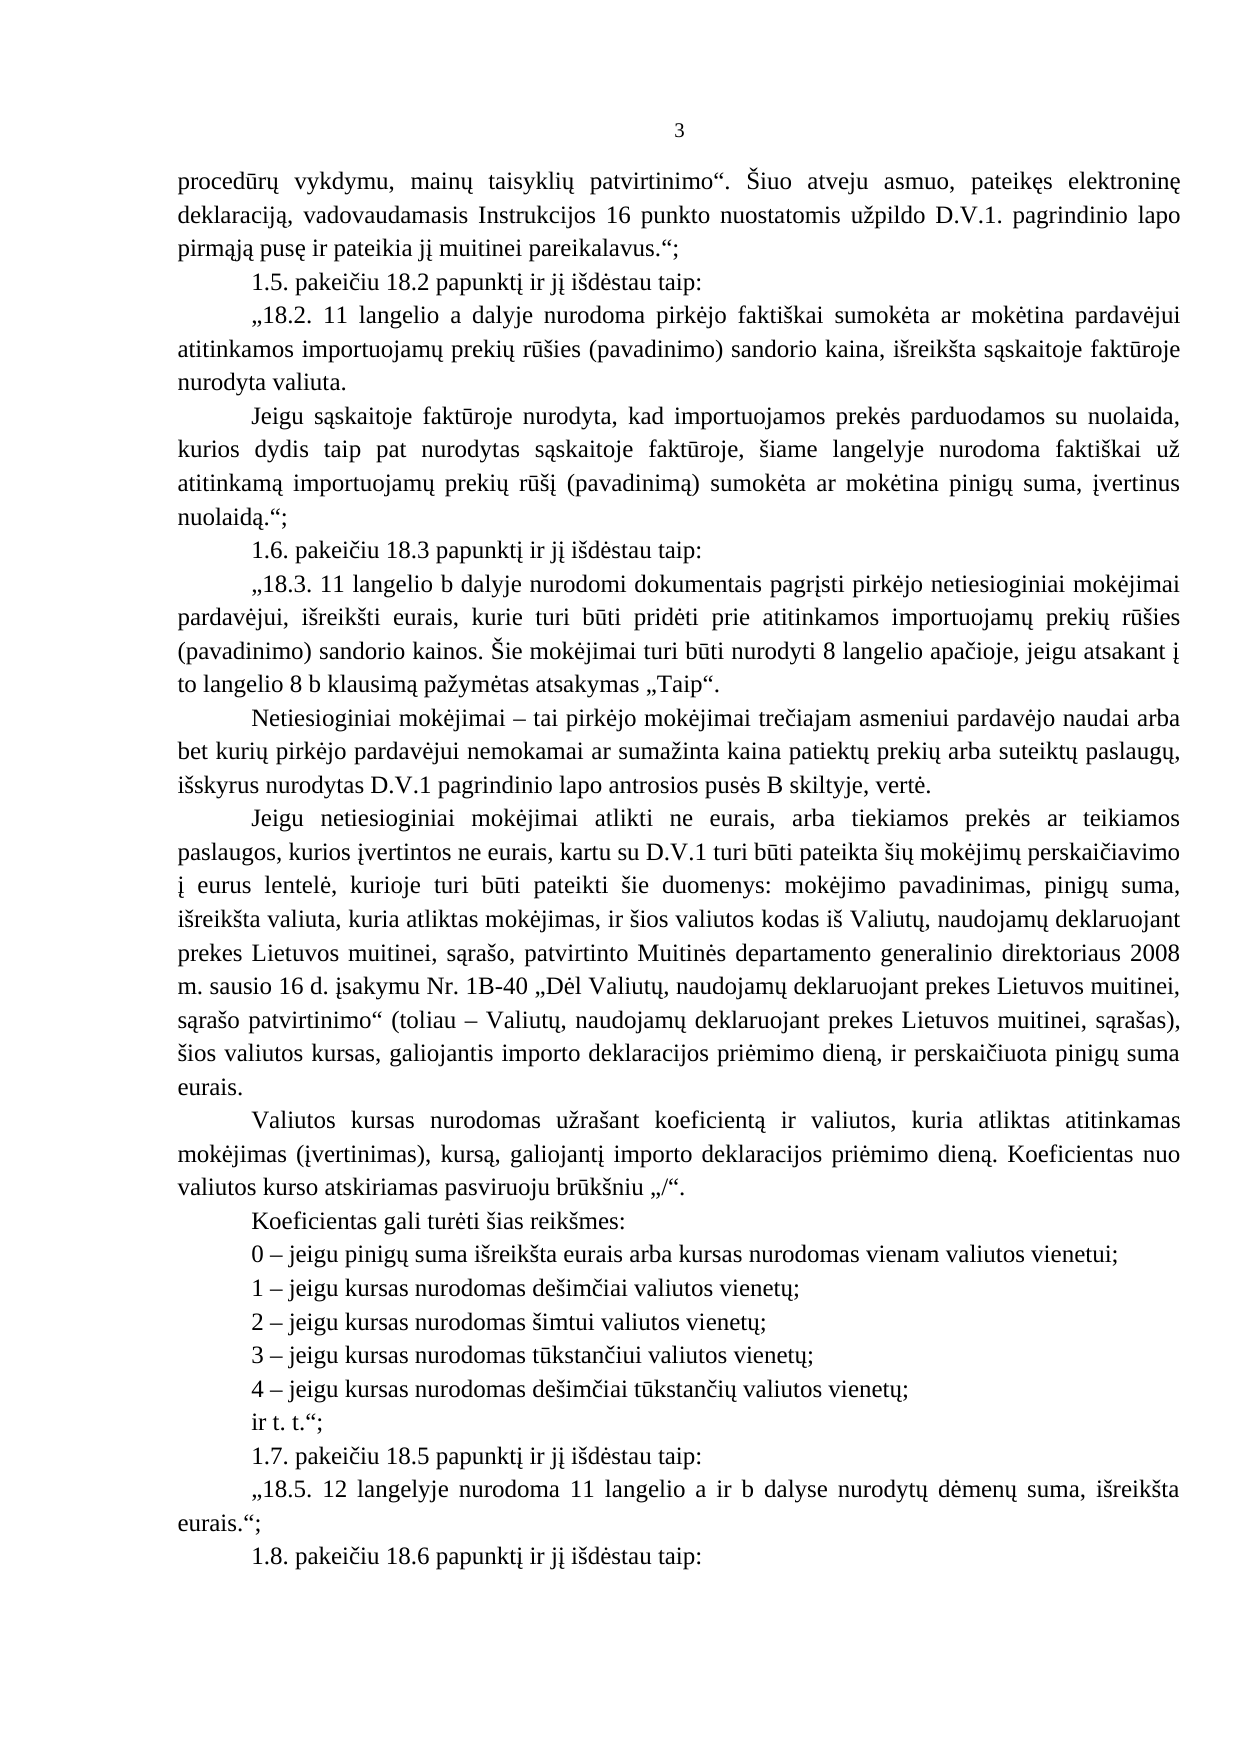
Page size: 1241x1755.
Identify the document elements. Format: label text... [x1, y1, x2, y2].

text 3 – jeigu kursas nurodomas tūkstančiui valiutos vienetų; [177, 1340, 1181, 1369]
text Jeigu netiesioginiai mokėjimai atlikti ne eurais, arba tiekiamos prekės ar teikiamos paslaugos, kurios įvertintos ne eurais, kartu su D.V.1 turi būti pateikta šių mokėjimų perskaičiavimo į eurus lentelė, kurioje turi būti pateikti šie duomenys: mokėjimo pavadinimas, pinigų suma, išreikšta valiuta, kuria atliktas mokėjimas, ir šios valiutos kodas iš Valiutų, naudojamų deklaruojant prekes Lietuvos muitinei, sąrašo, patvirtinto Muitinės departamento generalinio direktoriaus 2008 m. sausio 16 d. įsakymu Nr. 1B-40 „Dėl Valiutų, naudojamų deklaruojant prekes Lietuvos muitinei, sąrašo patvirtinimo“ (toliau – Valiutų, naudojamų deklaruojant prekes Lietuvos muitinei, sąrašas), šios valiutos kursas, galiojantis importo deklaracijos priėmimo dieną, ir perskaičiuota pinigų suma eurais. [177, 803, 1181, 1101]
text Koeficientas gali turėti šias reikšmes: [177, 1206, 1181, 1235]
text 1.8. pakeičiu 18.6 papunktį ir jį išdėstau taip: [177, 1541, 1181, 1570]
text 1.7. pakeičiu 18.5 papunktį ir jį išdėstau taip: [177, 1441, 1181, 1469]
text Netiesioginiai mokėjimai – tai pirkėjo mokėjimai trečiajam asmeniui pardavėjo naudai arba bet kurių pirkėjo pardavėjui nemokamai ar sumažinta kaina patiektų prekių arba suteiktų paslaugų, išskyrus nurodytas D.V.1 pagrindinio lapo antrosios pusės B skiltyje, vertė. [177, 703, 1181, 799]
text 4 – jeigu kursas nurodomas dešimčiai tūkstančių valiutos vienetų; [177, 1374, 1181, 1402]
text 1.6. pakeičiu 18.3 papunktį ir jį išdėstau taip: [177, 535, 1181, 564]
text 2 – jeigu kursas nurodomas šimtui valiutos vienetų; [177, 1307, 1181, 1335]
text ir t. t.“; [177, 1407, 1181, 1436]
text „18.5. 12 langelyje nurodoma 11 langelio a ir b dalyse nurodytų dėmenų suma, išreikšta eurais.“; [177, 1474, 1181, 1537]
text 1 – jeigu kursas nurodomas dešimčiai valiutos vienetų; [177, 1273, 1181, 1302]
text 0 – jeigu pinigų suma išreikšta eurais arba kursas nurodomas vienam valiutos vienetui; [177, 1239, 1181, 1268]
text procedūrų vykdymu, mainų taisyklių patvirtinimo“. Šiuo atveju asmuo, pateikęs elektroninę deklaraciją, vadovaudamasis Instrukcijos 16 punkto nuostatomis užpildo D.V.1. pagrindinio lapo pirmąją pusę ir pateikia jį muitinei pareikalavus.“; [177, 166, 1181, 262]
text „18.2. 11 langelio a dalyje nurodoma pirkėjo faktiškai sumokėta ar mokėtina pardavėjui atitinkamos importuojamų prekių rūšies (pavadinimo) sandorio kaina, išreikšta sąskaitoje faktūroje nurodyta valiuta. [177, 300, 1181, 396]
text Jeigu sąskaitoje faktūroje nurodyta, kad importuojamos prekės parduodamos su nuolaida, kurios dydis taip pat nurodytas sąskaitoje faktūroje, šiame langelyje nurodoma faktiškai už atitinkamą importuojamų prekių rūšį (pavadinimą) sumokėta ar mokėtina pinigų suma, įvertinus nuolaidą.“; [177, 401, 1181, 530]
text Valiutos kursas nurodomas užrašant koeficientą ir valiutos, kuria atliktas atitinkamas mokėjimas (įvertinimas), kursą, galiojantį importo deklaracijos priėmimo dieną. Koeficientas nuo valiutos kurso atskiriamas pasviruoju brūkšniu „/“. [177, 1105, 1181, 1201]
text 1.5. pakeičiu 18.2 papunktį ir jį išdėstau taip: [177, 267, 1181, 296]
text „18.3. 11 langelio b dalyje nurodomi dokumentais pagrįsti pirkėjo netiesioginiai mokėjimai pardavėjui, išreikšti eurais, kurie turi būti pridėti prie atitinkamos importuojamų prekių rūšies (pavadinimo) sandorio kainos. Šie mokėjimai turi būti nurodyti 8 langelio apačioje, jeigu atsakant į to langelio 8 b klausimą pažymėtas atsakymas „Taip“. [177, 569, 1181, 698]
